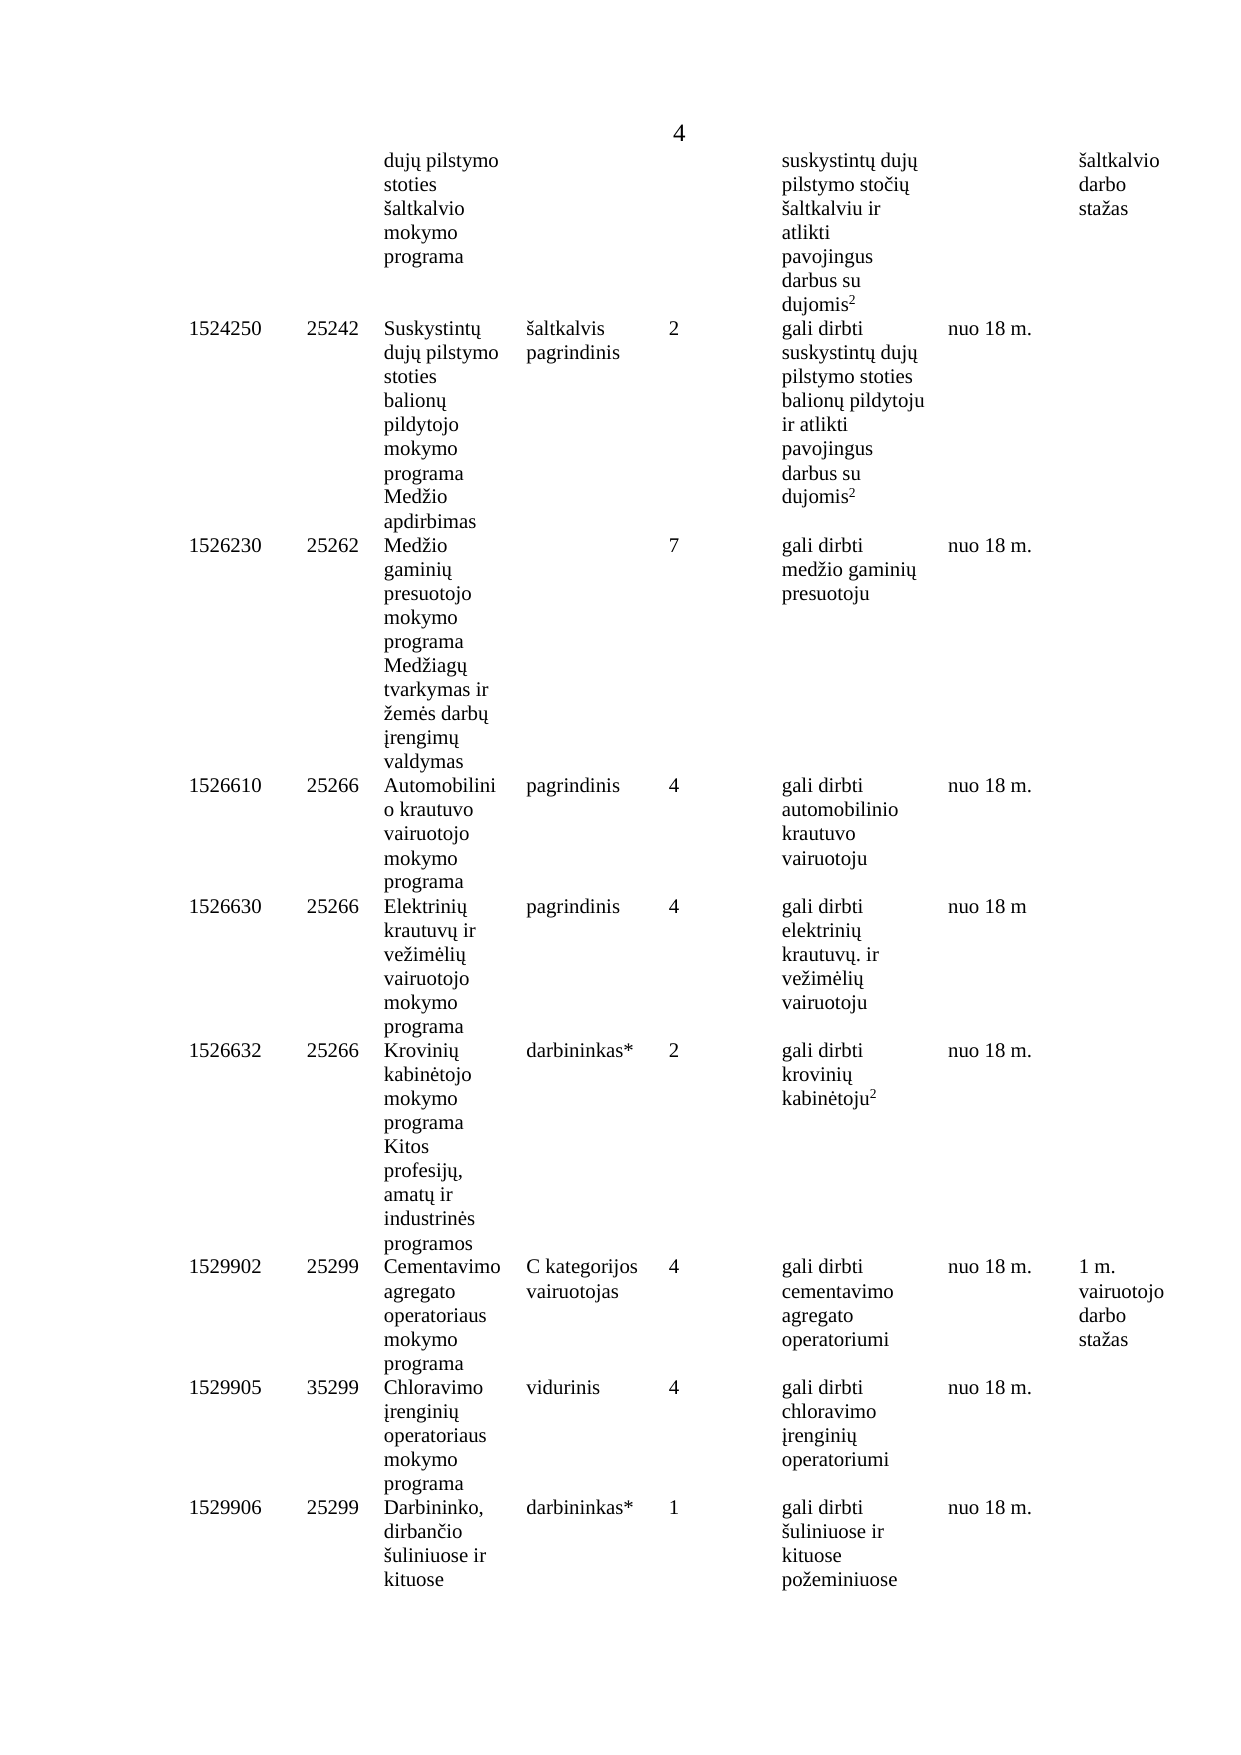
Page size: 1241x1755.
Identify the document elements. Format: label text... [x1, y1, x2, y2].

table_cell gali dirbti elektrinių krautuvų. ir vežimėlių vairuotoju [770, 894, 937, 1038]
table_cell Cementavimo agregato operatoriaus mokymo programa [373, 1255, 515, 1375]
table_cell 4 [658, 1375, 770, 1495]
table_cell 1529905 [177, 1375, 295, 1495]
table_cell nuo 18 m. [937, 1495, 1067, 1591]
table_cell 1526632 [177, 1038, 295, 1254]
table_cell 7 [658, 533, 770, 773]
table_cell 25242 [295, 316, 372, 533]
table_cell 2 [658, 316, 770, 533]
table_cell [515, 533, 657, 773]
table_cell [177, 148, 295, 316]
table_cell dujų pilstymo stoties šaltkalvio mokymo programa [373, 148, 515, 316]
table_cell 1529906 [177, 1495, 295, 1591]
table_cell Chloravimo įrenginių operatoriaus mokymo programa [373, 1375, 515, 1495]
table_cell Suskystintų dujų pilstymo stoties balionų pildytojo mokymo programa Medžio apdirbimas [373, 316, 515, 533]
table_cell šaltkalvis pagrindinis [515, 316, 657, 533]
table_cell nuo 18 m. [937, 316, 1067, 533]
table_cell Darbininko, dirbančio šuliniuose ir kituose [373, 1495, 515, 1591]
table_cell [515, 148, 657, 316]
table_cell 35299 [295, 1375, 372, 1495]
table_cell [937, 148, 1067, 316]
table_cell 4 [658, 894, 770, 1038]
table_cell [1067, 1038, 1181, 1254]
table_cell 1526630 [177, 894, 295, 1038]
table_cell Medžio gaminių presuotojo mokymo programa Medžiagų tvarkymas ir žemės darbų įrengimų valdymas [373, 533, 515, 773]
table_cell gali dirbti automobilinio krautuvo vairuotoju [770, 773, 937, 893]
table_cell [1067, 1375, 1181, 1495]
table_cell 2 [658, 1038, 770, 1254]
table_cell C kategorijos vairuotojas [515, 1255, 657, 1375]
table_cell 25266 [295, 773, 372, 893]
table_cell nuo 18 m. [937, 533, 1067, 773]
table_cell Automobilinio krautuvo vairuotojo mokymo programa [373, 773, 515, 893]
table_cell [1067, 773, 1181, 893]
table_cell pagrindinis [515, 894, 657, 1038]
table_cell nuo 18 m. [937, 773, 1067, 893]
table_cell 1526230 [177, 533, 295, 773]
table_cell 4 [658, 1255, 770, 1375]
table_cell [1067, 1495, 1181, 1591]
table_cell [658, 148, 770, 316]
table_cell gali dirbti medžio gaminių presuotoju [770, 533, 937, 773]
table_cell [1067, 316, 1181, 533]
table_cell [1067, 533, 1181, 773]
table_cell 25299 [295, 1255, 372, 1375]
table_cell gali dirbti krovinių kabinėtoju2 [770, 1038, 937, 1254]
table_cell [295, 148, 372, 316]
table_cell 25266 [295, 1038, 372, 1254]
table_cell 1526610 [177, 773, 295, 893]
table_cell 4 [658, 773, 770, 893]
table_cell šaltkalvio darbo stažas [1067, 148, 1181, 316]
table_cell gali dirbti suskystintų dujų pilstymo stoties balionų pildytoju ir atlikti pavojingus darbus su dujomis2 [770, 316, 937, 533]
table_cell nuo 18 m. [937, 1038, 1067, 1254]
table_cell suskystintų dujų pilstymo stočių šaltkalviu ir atlikti pavojingus darbus su dujomis2 [770, 148, 937, 316]
table_cell 25266 [295, 894, 372, 1038]
table_cell pagrindinis [515, 773, 657, 893]
table_cell 1 [658, 1495, 770, 1591]
table_cell [1067, 894, 1181, 1038]
table_cell 1529902 [177, 1255, 295, 1375]
table_cell 25262 [295, 533, 372, 773]
table_cell nuo 18 m. [937, 1255, 1067, 1375]
table_cell Krovinių kabinėtojo mokymo programa Kitos profesijų, amatų ir industrinės programos [373, 1038, 515, 1254]
table_cell darbininkas* [515, 1495, 657, 1591]
table_cell 25299 [295, 1495, 372, 1591]
table_cell 1 m. vairuotojo darbo stažas [1067, 1255, 1181, 1375]
table_cell gali dirbti cementavimo agregato operatoriumi [770, 1255, 937, 1375]
table_cell gali dirbti šuliniuose ir kituose požeminiuose [770, 1495, 937, 1591]
table_cell gali dirbti chloravimo įrenginių operatoriumi [770, 1375, 937, 1495]
table_cell nuo 18 m. [937, 1375, 1067, 1495]
table_cell vidurinis [515, 1375, 657, 1495]
table_cell Elektrinių krautuvų ir vežimėlių vairuotojo mokymo programa [373, 894, 515, 1038]
table_cell darbininkas* [515, 1038, 657, 1254]
table_cell 1524250 [177, 316, 295, 533]
table_cell nuo 18 m [937, 894, 1067, 1038]
